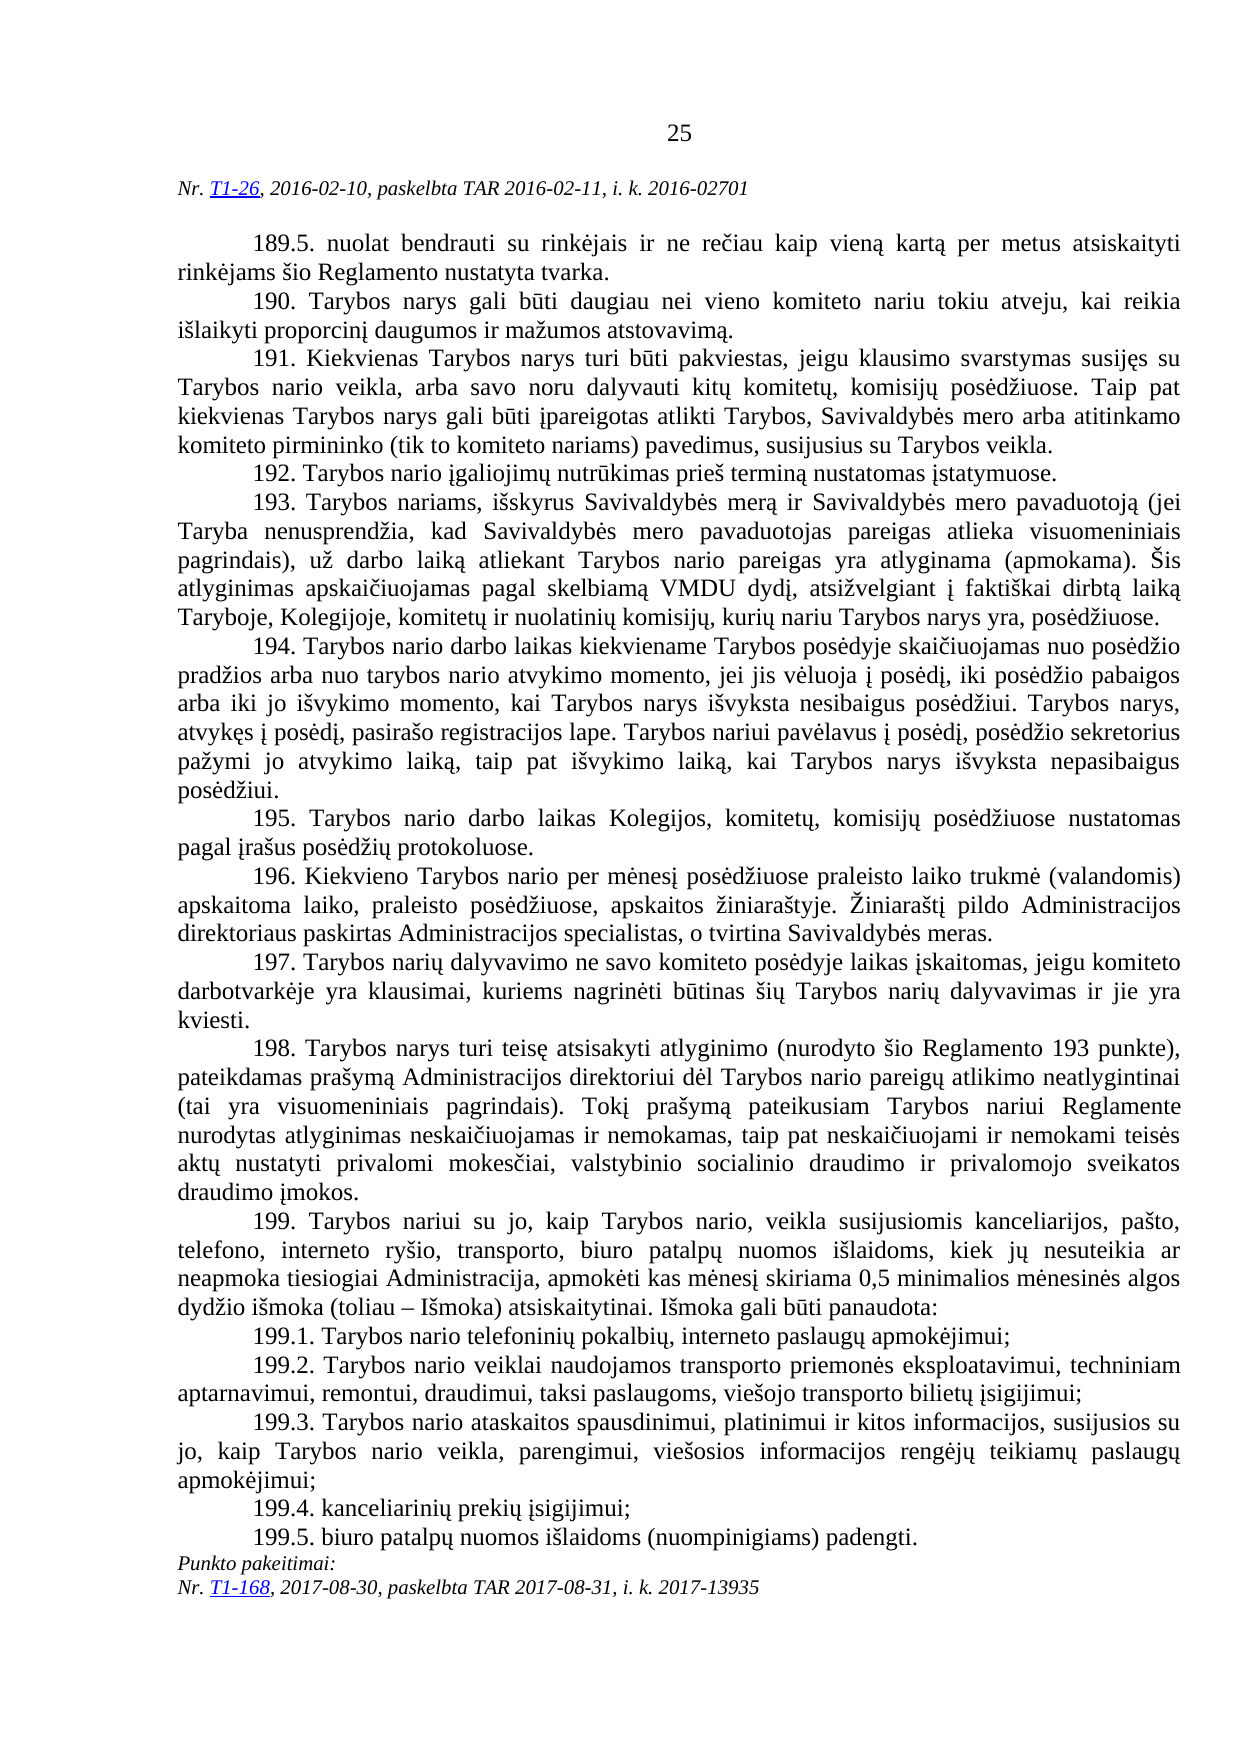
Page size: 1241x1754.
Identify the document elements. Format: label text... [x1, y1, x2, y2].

text 192. Tarybos nario įgaliojimų nutrūkimas prieš terminą nustatomas įstatymuose. [177, 458, 1181, 487]
text 196. Kiekvieno Tarybos nario per mėnesį posėdžiuose praleisto laiko trukmė (valandomis) apskaitoma laiko, praleisto posėdžiuose, apskaitos žiniaraštyje. Žiniaraštį pildo Administracijos direktoriaus paskirtas Administracijos specialistas, o tvirtina Savivaldybės meras. [177, 861, 1181, 947]
text 197. Tarybos narių dalyvavimo ne savo komiteto posėdyje laikas įskaitomas, jeigu komiteto darbotvarkėje yra klausimai, kuriems nagrinėti būtinas šių Tarybos narių dalyvavimas ir jie yra kviesti. [177, 947, 1181, 1033]
text 199.4. kanceliarinių prekių įsigijimui; [177, 1493, 1181, 1522]
text 199.5. biuro patalpų nuomos išlaidoms (nuompinigiams) padengti. [177, 1522, 1181, 1551]
text Nr. T1-26, 2016-02-10, paskelbta TAR 2016-02-11, i. k. 2016-02701 [177, 176, 1181, 200]
text 199.1. Tarybos nario telefoninių pokalbių, interneto paslaugų apmokėjimui; [177, 1321, 1181, 1350]
text 193. Tarybos nariams, išskyrus Savivaldybės merą ir Savivaldybės mero pavaduotoją (jei Taryba nenusprendžia, kad Savivaldybės mero pavaduotojas pareigas atlieka visuomeniniais pagrindais), už darbo laiką atliekant Tarybos nario pareigas yra atlyginama (apmokama). Šis atlyginimas apskaičiuojamas pagal skelbiamą VMDU dydį, atsižvelgiant į faktiškai dirbtą laiką Taryboje, Kolegijoje, komitetų ir nuolatinių komisijų, kurių nariu Tarybos narys yra, posėdžiuose. [177, 487, 1181, 631]
text 199.3. Tarybos nario ataskaitos spausdinimui, platinimui ir kitos informacijos, susijusios su jo, kaip Tarybos nario veikla, parengimui, viešosios informacijos rengėjų teikiamų paslaugų apmokėjimui; [177, 1407, 1181, 1493]
text 198. Tarybos narys turi teisę atsisakyti atlyginimo (nurodyto šio Reglamento 193 punkte), pateikdamas prašymą Administracijos direktoriui dėl Tarybos nario pareigų atlikimo neatlygintinai (tai yra visuomeniniais pagrindais). Tokį prašymą pateikusiam Tarybos nariui Reglamente nurodytas atlyginimas neskaičiuojamas ir nemokamas, taip pat neskaičiuojami ir nemokami teisės aktų nustatyti privalomi mokesčiai, valstybinio socialinio draudimo ir privalomojo sveikatos draudimo įmokos. [177, 1033, 1181, 1206]
text 195. Tarybos nario darbo laikas Kolegijos, komitetų, komisijų posėdžiuose nustatomas pagal įrašus posėdžių protokoluose. [177, 803, 1181, 861]
text 190. Tarybos narys gali būti daugiau nei vieno komiteto nariu tokiu atveju, kai reikia išlaikyti proporcinį daugumos ir mažumos atstovavimą. [177, 286, 1181, 343]
text 194. Tarybos nario darbo laikas kiekviename Tarybos posėdyje skaičiuojamas nuo posėdžio pradžios arba nuo tarybos nario atvykimo momento, jei jis vėluoja į posėdį, iki posėdžio pabaigos arba iki jo išvykimo momento, kai Tarybos narys išvyksta nesibaigus posėdžiui. Tarybos narys, atvykęs į posėdį, pasirašo registracijos lape. Tarybos nariui pavėlavus į posėdį, posėdžio sekretorius pažymi jo atvykimo laiką, taip pat išvykimo laiką, kai Tarybos narys išvyksta nepasibaigus posėdžiui. [177, 631, 1181, 803]
text Punkto pakeitimai: [177, 1551, 1181, 1575]
text Nr. T1-168, 2017-08-30, paskelbta TAR 2017-08-31, i. k. 2017-13935 [177, 1575, 1181, 1599]
text 189.5. nuolat bendrauti su rinkėjais ir ne rečiau kaip vieną kartą per metus atsiskaityti rinkėjams šio Reglamento nustatyta tvarka. [177, 228, 1181, 286]
text 199. Tarybos nariui su jo, kaip Tarybos nario, veikla susijusiomis kanceliarijos, pašto, telefono, interneto ryšio, transporto, biuro patalpų nuomos išlaidoms, kiek jų nesuteikia ar neapmoka tiesiogiai Administracija, apmokėti kas mėnesį skiriama 0,5 minimalios mėnesinės algos dydžio išmoka (toliau – Išmoka) atsiskaitytinai. Išmoka gali būti panaudota: [177, 1206, 1181, 1321]
text 199.2. Tarybos nario veiklai naudojamos transporto priemonės eksploatavimui, techniniam aptarnavimui, remontui, draudimui, taksi paslaugoms, viešojo transporto bilietų įsigijimui; [177, 1350, 1181, 1407]
text 191. Kiekvienas Tarybos narys turi būti pakviestas, jeigu klausimo svarstymas susijęs su Tarybos nario veikla, arba savo noru dalyvauti kitų komitetų, komisijų posėdžiuose. Taip pat kiekvienas Tarybos narys gali būti įpareigotas atlikti Tarybos, Savivaldybės mero arba atitinkamo komiteto pirmininko (tik to komiteto nariams) pavedimus, susijusius su Tarybos veikla. [177, 343, 1181, 458]
